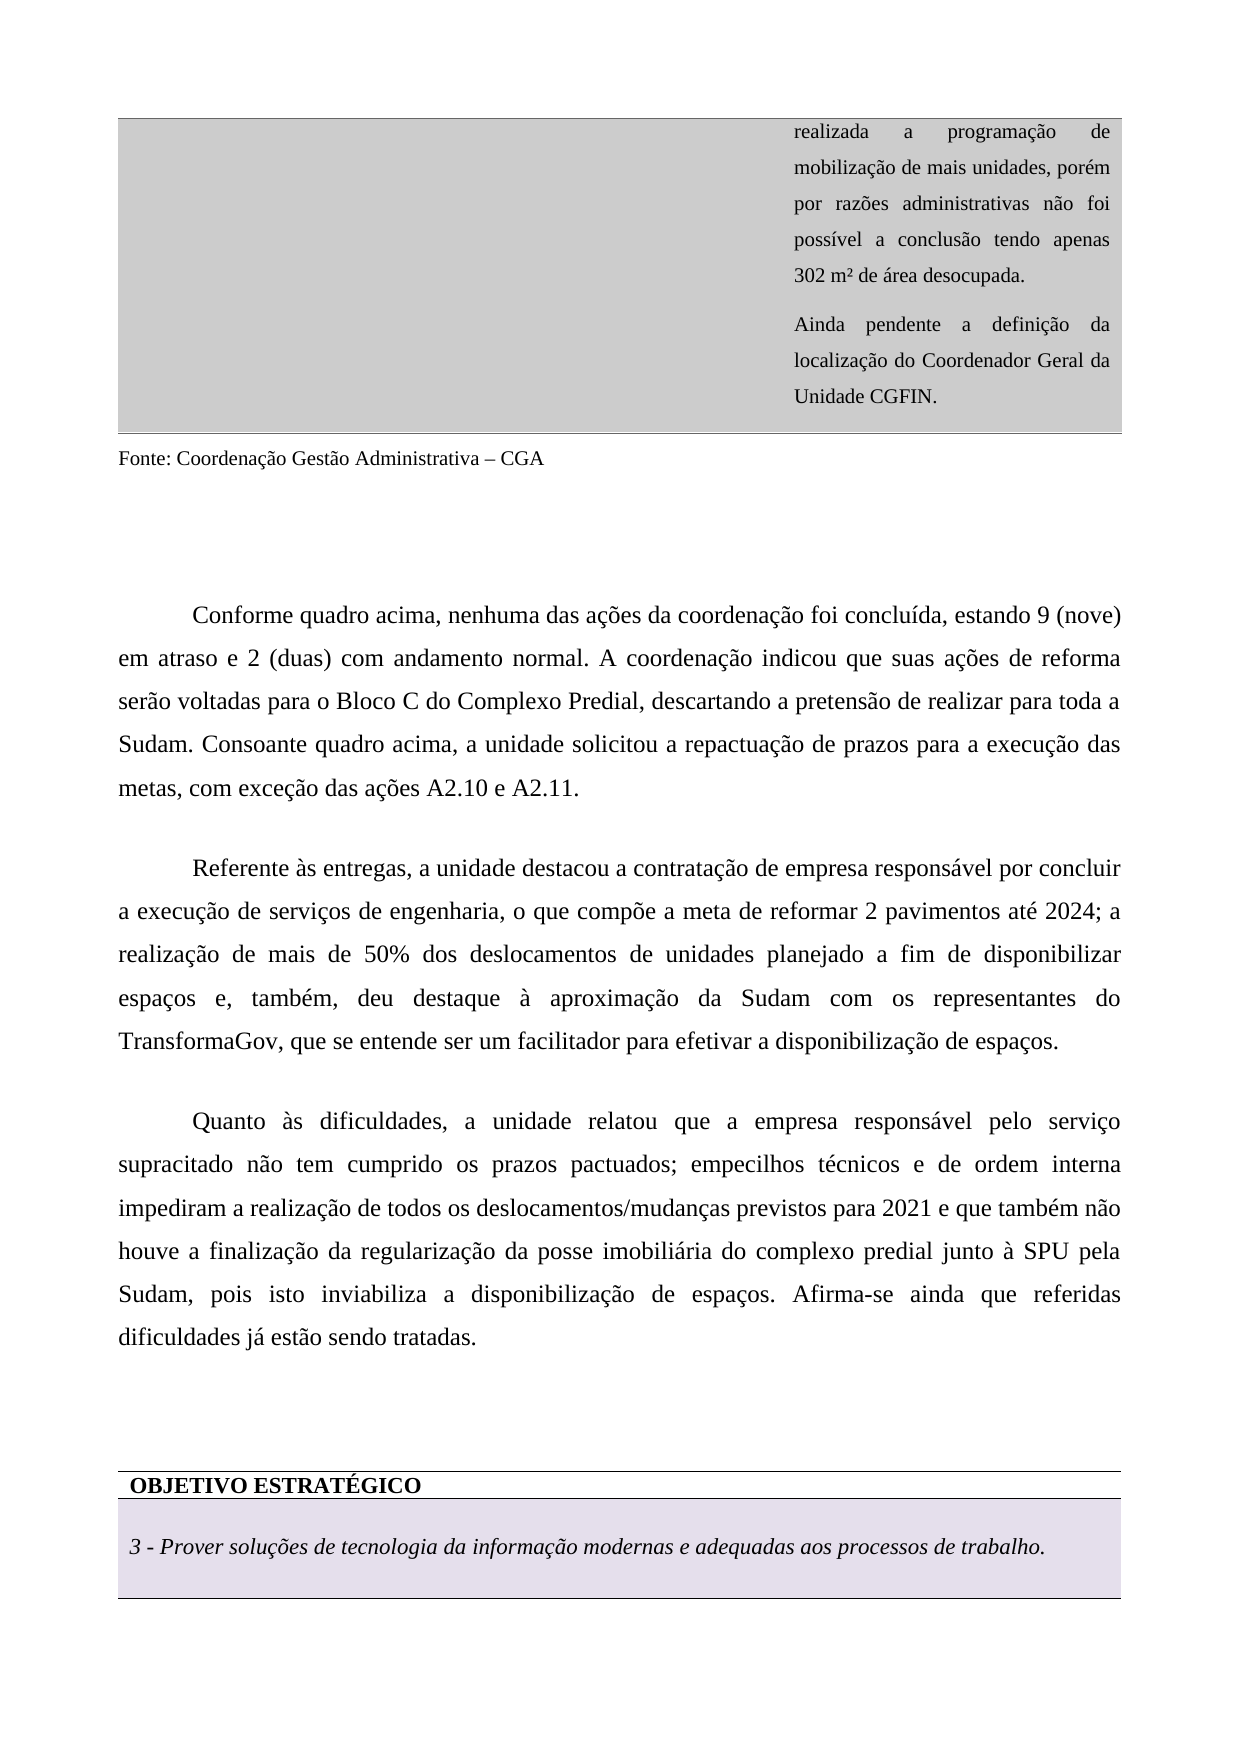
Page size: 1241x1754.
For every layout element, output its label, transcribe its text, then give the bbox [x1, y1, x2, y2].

table_header OBJETIVO ESTRATÉGICO [118, 1472, 1121, 1498]
text Conforme quadro acima, nenhuma das ações da coordenação foi concluída, estando 9 (nove) em atraso e 2 (duas) com andamento normal. A coordenação indicou que suas ações de reforma serão voltadas para o Bloco C do Complexo Predial, descartando a pretensão de realizar para toda a Sudam. Consoante quadro acima, a unidade solicitou a repactuação de prazos para a execução das metas, com exceção das ações A2.10 e A2.11. [118, 600, 1122, 801]
table_cell 3 - Prover soluções de tecnologia da informação modernas e adequadas aos processos de trabalho. [118, 1499, 1121, 1598]
text Referente às entregas, a unidade destacou a contratação de empresa responsável por concluir a execução de serviços de engenharia, o que compõe a meta de reformar 2 pavimentos até 2024; a realização de mais de 50% dos deslocamentos de unidades planejado a fim de disponibilizar espaços e, também, deu destaque à aproximação da Sudam com os representantes do TransformaGov, que se entende ser um facilitador para efetivar a disponibilização de espaços. [118, 853, 1122, 1054]
table_cell [118, 119, 428, 432]
text Quanto às dificuldades, a unidade relatou que a empresa responsável pelo serviço supracitado não tem cumprido os prazos pactuados; empecilhos técnicos e de ordem interna impediram a realização de todos os deslocamentos/mudanças previstos para 2021 e que também não houve a finalização da regularização da posse imobiliária do complexo predial junto à SPU pela Sudam, pois isto inviabiliza a disponibilização de espaços. Afirma-se ainda que referidas dificuldades já estão sendo tratadas. [118, 1106, 1122, 1351]
table_cell [428, 119, 605, 432]
text Fonte: Coordenação Gestão Administrativa – CGA [118, 446, 1122, 470]
table_cell realizada a programação de mobilização de mais unidades, porém por razões administrativas não foi possível a conclusão tendo apenas 302 m² de área desocupada. Ainda pendente a definição da localização do Coordenador Geral da Unidade CGFIN. [783, 119, 1122, 432]
table_cell [605, 119, 783, 432]
